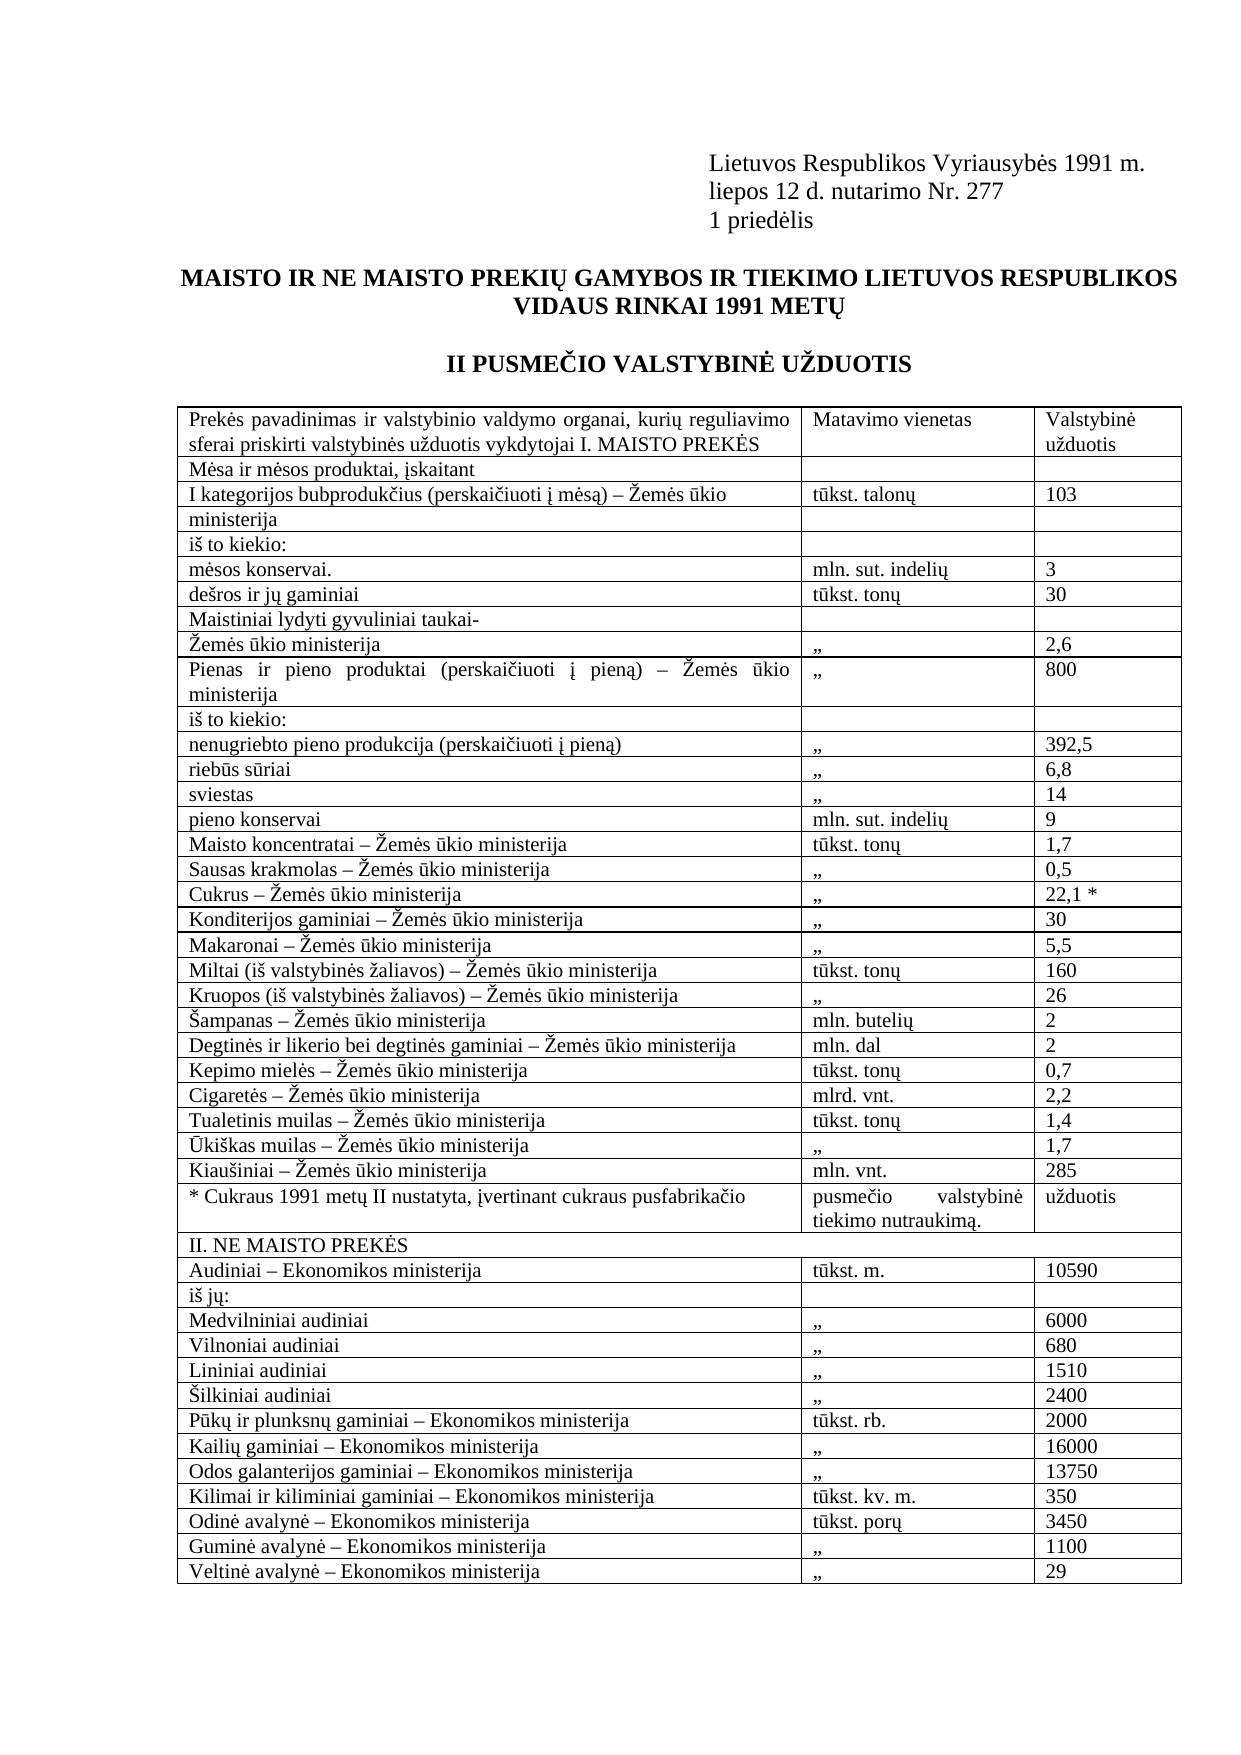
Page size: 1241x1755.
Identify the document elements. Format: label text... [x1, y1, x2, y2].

table_cell Makaronai – Žemės ūkio ministerija [178, 933, 801, 957]
table_cell Kruopos (iš valstybinės žaliavos) – Žemės ūkio ministerija [178, 983, 801, 1007]
table_cell „ [802, 1383, 1034, 1407]
table_cell „ [802, 933, 1034, 957]
table_cell [1035, 532, 1181, 556]
table_cell Kepimo mielės – Žemės ūkio ministerija [178, 1058, 801, 1082]
table_cell [802, 607, 1034, 631]
table_cell 2400 [1035, 1383, 1181, 1407]
table_cell 16000 [1035, 1434, 1181, 1458]
table_cell Medvilniniai audiniai [178, 1308, 801, 1332]
table_cell Žemės ūkio ministerija [178, 632, 801, 656]
table_cell 680 [1035, 1333, 1181, 1357]
table_cell tūkst. tonų [802, 832, 1034, 856]
table_cell „ [802, 908, 1034, 931]
text 1 priedėlis [177, 205, 1181, 234]
table_cell 6000 [1035, 1308, 1181, 1332]
table_cell 1,7 [1035, 1133, 1181, 1157]
text II pusmečio valstybinė užduotis [177, 349, 1181, 378]
table_cell tūkst. tonų [802, 1108, 1034, 1132]
table_cell mln. dal [802, 1033, 1034, 1057]
table_cell 0,7 [1035, 1058, 1181, 1082]
table_cell mėsos konservai. [178, 557, 801, 581]
table_cell mln. sut. indelių [802, 807, 1034, 831]
table_cell „ [802, 857, 1034, 881]
table_cell Lininiai audiniai [178, 1358, 801, 1382]
table_cell I kategorijos bubprodukčius (perskaičiuoti į mėsą) – Žemės ūkio [178, 482, 801, 506]
table_cell Konditerijos gaminiai – Žemės ūkio ministerija [178, 908, 801, 931]
table_cell tūkst. kv. m. [802, 1484, 1034, 1508]
table_cell Kailių gaminiai – Ekonomikos ministerija [178, 1434, 801, 1458]
text Maisto ir ne maisto prekių gamybos ir tiekimo Lietuvos Respublikos vidaus rinkai 1991 metų [177, 263, 1181, 320]
table_cell 285 [1035, 1159, 1181, 1182]
table_cell Kiaušiniai – Žemės ūkio ministerija [178, 1159, 801, 1182]
table_cell [802, 532, 1034, 556]
table_cell 1,4 [1035, 1108, 1181, 1132]
table_cell Odos galanterijos gaminiai – Ekonomikos ministerija [178, 1459, 801, 1483]
table_cell Audiniai – Ekonomikos ministerija [178, 1258, 801, 1282]
table_cell tūkst. tonų [802, 958, 1034, 982]
table_header Matavimo vienetas [802, 408, 1034, 456]
table_cell [802, 457, 1034, 481]
table_cell Šilkiniai audiniai [178, 1383, 801, 1407]
table_cell 160 [1035, 958, 1181, 982]
table_cell „ [802, 882, 1034, 906]
table_cell Guminė avalynė – Ekonomikos ministerija [178, 1534, 801, 1558]
table_cell Vilnoniai audiniai [178, 1333, 801, 1357]
table_cell mlrd. vnt. [802, 1083, 1034, 1107]
table_cell Pūkų ir plunksnų gaminiai – Ekonomikos ministerija [178, 1409, 801, 1432]
table_cell [1035, 707, 1181, 731]
table_cell 5,5 [1035, 933, 1181, 957]
table_cell pusmečio valstybinė tiekimo nutraukimą. [802, 1184, 1034, 1232]
table_cell Tualetinis muilas – Žemės ūkio ministerija [178, 1108, 801, 1132]
table_cell „ [802, 1459, 1034, 1483]
table_cell Maistiniai lydyti gyvuliniai taukai- [178, 607, 801, 631]
table_cell „ [802, 1133, 1034, 1157]
table_cell Miltai (iš valstybinės žaliavos) – Žemės ūkio ministerija [178, 958, 801, 982]
table_cell tūkst. tonų [802, 582, 1034, 606]
table_cell „ [802, 782, 1034, 806]
table_cell 350 [1035, 1484, 1181, 1508]
table_cell 103 [1035, 482, 1181, 506]
table_cell 6,8 [1035, 757, 1181, 781]
table_cell „ [802, 732, 1034, 756]
table_cell 30 [1035, 582, 1181, 606]
table_cell pieno konservai [178, 807, 801, 831]
table_cell ministerija [178, 507, 801, 531]
table_cell nenugriebto pieno produkcija (perskaičiuoti į pieną) [178, 732, 801, 756]
table_cell 22,1 * [1035, 882, 1181, 906]
table_cell 2 [1035, 1008, 1181, 1032]
table_cell 2000 [1035, 1409, 1181, 1432]
table_cell tūkst. tonų [802, 1058, 1034, 1082]
table_cell „ [802, 1559, 1034, 1583]
table_cell Mėsa ir mėsos produktai, įskaitant [178, 457, 801, 481]
table_cell 2 [1035, 1033, 1181, 1057]
table_cell Cigaretės – Žemės ūkio ministerija [178, 1083, 801, 1107]
table_cell 800 [1035, 658, 1181, 706]
table_cell „ [802, 983, 1034, 1007]
table_cell 29 [1035, 1559, 1181, 1583]
table_cell mln. butelių [802, 1008, 1034, 1032]
table_cell iš to kiekio: [178, 707, 801, 731]
table_cell tūkst. talonų [802, 482, 1034, 506]
table_cell 10590 [1035, 1258, 1181, 1282]
table_cell „ [802, 1358, 1034, 1382]
table_cell sviestas [178, 782, 801, 806]
table_cell 14 [1035, 782, 1181, 806]
table_cell „ [802, 757, 1034, 781]
table_header Valstybinė užduotis [1035, 408, 1181, 456]
table_cell II. NE MAISTO PREKĖS [178, 1233, 1181, 1257]
table_cell [1035, 457, 1181, 481]
table_cell Ūkiškas muilas – Žemės ūkio ministerija [178, 1133, 801, 1157]
table_cell „ [802, 1333, 1034, 1357]
table_cell 3 [1035, 557, 1181, 581]
table_cell mln. vnt. [802, 1159, 1034, 1182]
table_cell Veltinė avalynė – Ekonomikos ministerija [178, 1559, 801, 1583]
table_cell 9 [1035, 807, 1181, 831]
text liepos 12 d. nutarimo Nr. 277 [177, 176, 1181, 205]
table_cell 0,5 [1035, 857, 1181, 881]
table_cell [1035, 607, 1181, 631]
table_cell tūkst. porų [802, 1509, 1034, 1533]
table_cell „ [802, 658, 1034, 706]
table_cell 26 [1035, 983, 1181, 1007]
table_cell * Cukraus 1991 metų II nustatyta, įvertinant cukraus pusfabrikačio [178, 1184, 801, 1232]
table_cell iš to kiekio: [178, 532, 801, 556]
table_cell 3450 [1035, 1509, 1181, 1533]
table_cell [802, 1283, 1034, 1307]
table_cell tūkst. rb. [802, 1409, 1034, 1432]
table_cell tūkst. m. [802, 1258, 1034, 1282]
table_cell 13750 [1035, 1459, 1181, 1483]
table_cell Maisto koncentratai – Žemės ūkio ministerija [178, 832, 801, 856]
table_cell Sausas krakmolas – Žemės ūkio ministerija [178, 857, 801, 881]
table_cell „ [802, 1434, 1034, 1458]
table_cell [802, 707, 1034, 731]
text Lietuvos Respublikos Vyriausybės 1991 m. [177, 148, 1181, 176]
table_cell 2,2 [1035, 1083, 1181, 1107]
table_cell 30 [1035, 908, 1181, 931]
table_cell Kilimai ir kiliminiai gaminiai – Ekonomikos ministerija [178, 1484, 801, 1508]
table_cell 1510 [1035, 1358, 1181, 1382]
table_cell Šampanas – Žemės ūkio ministerija [178, 1008, 801, 1032]
table_cell 1100 [1035, 1534, 1181, 1558]
table_cell [1035, 507, 1181, 531]
table_cell užduotis [1035, 1184, 1181, 1232]
table_header Prekės pavadinimas ir valstybinio valdymo organai, kurių reguliavimo sferai priskirti valstybinės užduotis vykdytojai I. MAISTO PREKĖS [178, 408, 801, 456]
table_cell 2,6 [1035, 632, 1181, 656]
table_cell Pienas ir pieno produktai (perskaičiuoti į pieną) – Žemės ūkio ministerija [178, 658, 801, 706]
table_cell dešros ir jų gaminiai [178, 582, 801, 606]
table_cell „ [802, 632, 1034, 656]
table_cell [1035, 1283, 1181, 1307]
table_cell [802, 507, 1034, 531]
table_cell Degtinės ir likerio bei degtinės gaminiai – Žemės ūkio ministerija [178, 1033, 801, 1057]
table_cell „ [802, 1534, 1034, 1558]
table_cell riebūs sūriai [178, 757, 801, 781]
table_cell Cukrus – Žemės ūkio ministerija [178, 882, 801, 906]
table_cell „ [802, 1308, 1034, 1332]
table_cell mln. sut. indelių [802, 557, 1034, 581]
table_cell Odinė avalynė – Ekonomikos ministerija [178, 1509, 801, 1533]
table_cell 1,7 [1035, 832, 1181, 856]
table_cell 392,5 [1035, 732, 1181, 756]
table_cell iš jų: [178, 1283, 801, 1307]
